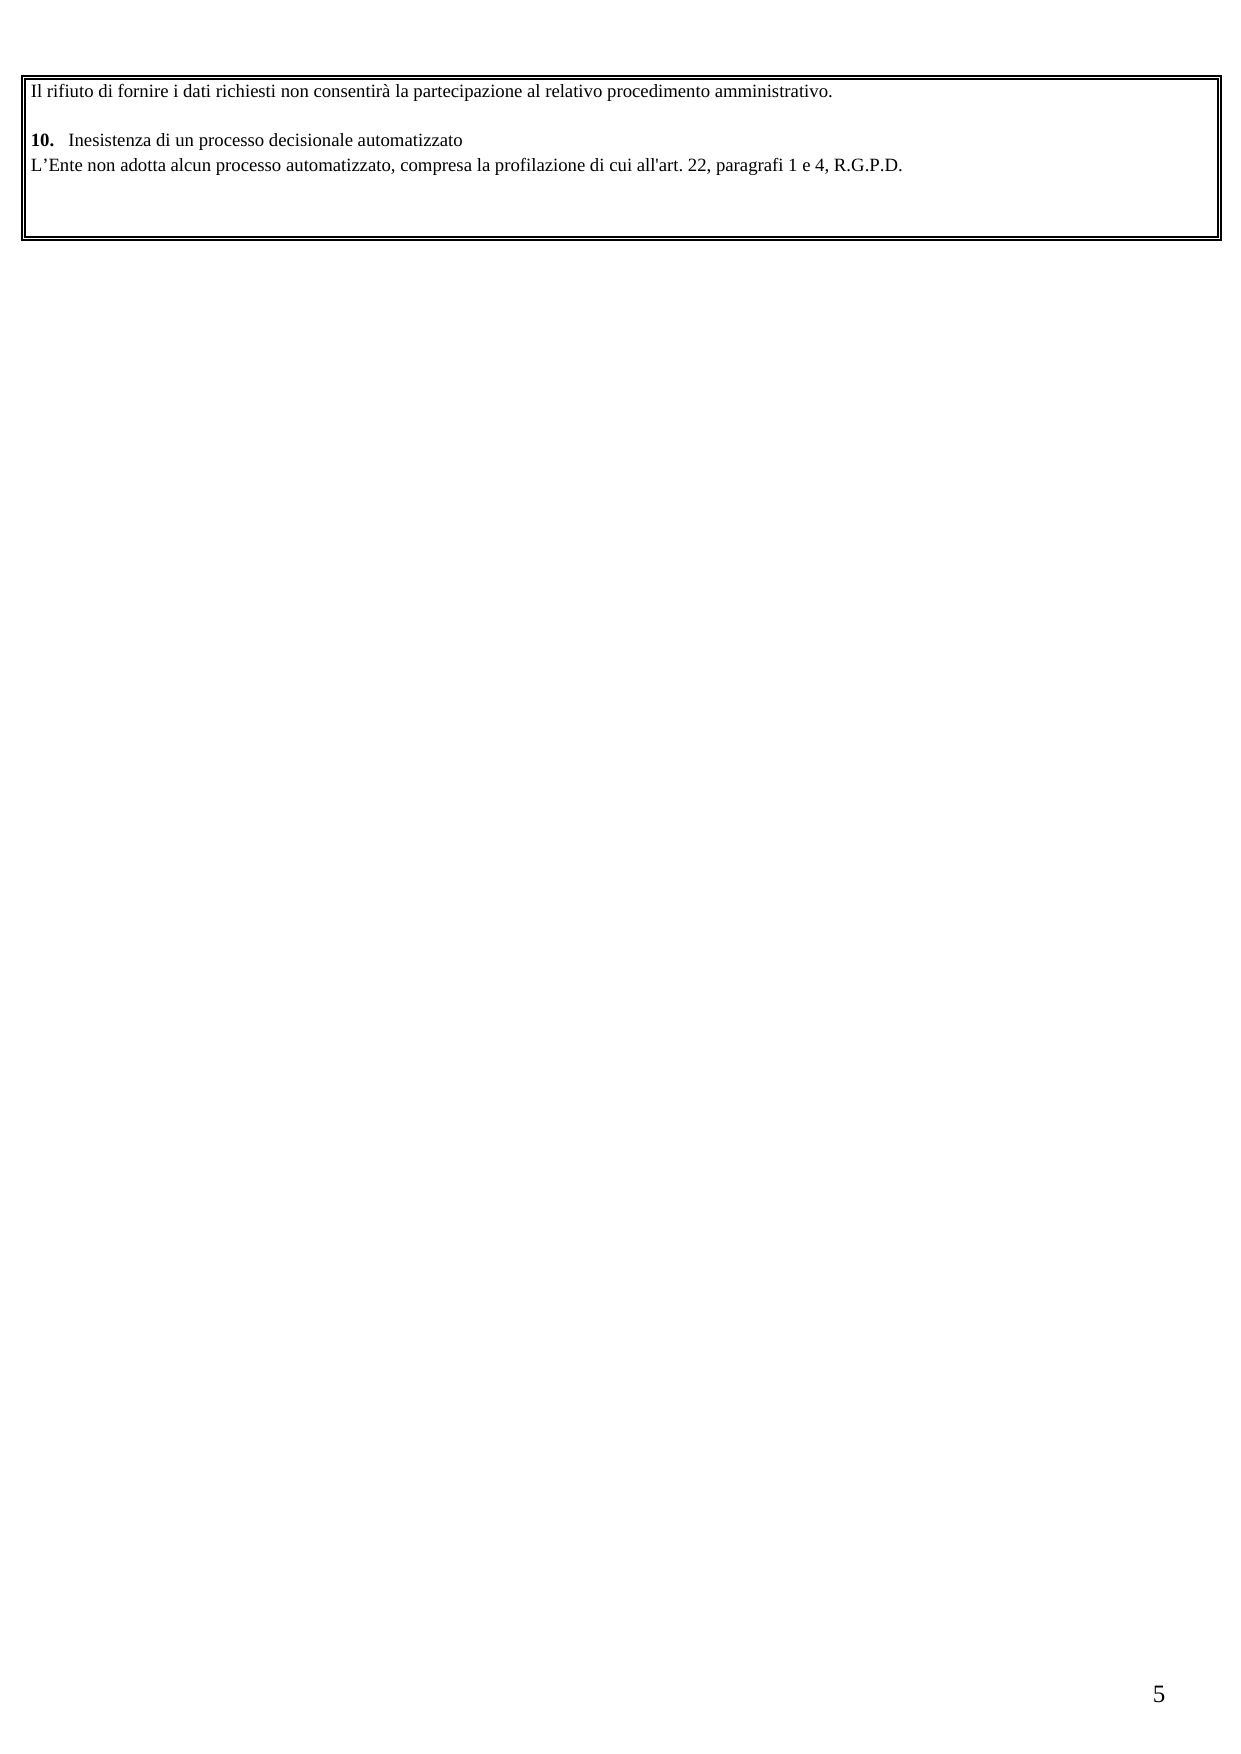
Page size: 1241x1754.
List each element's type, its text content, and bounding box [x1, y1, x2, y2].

table_header Il rifiuto di fornire i dati richiesti non consentirà la partecipazione al relativo procedimento amministrativo. Inesistenza di un processo decisionale automatizzato L’Ente non adotta alcun processo automatizzato, compresa la profilazione di cui all'art. 22, paragrafi 1 e 4, R.G.P.D. [26, 80, 1217, 236]
